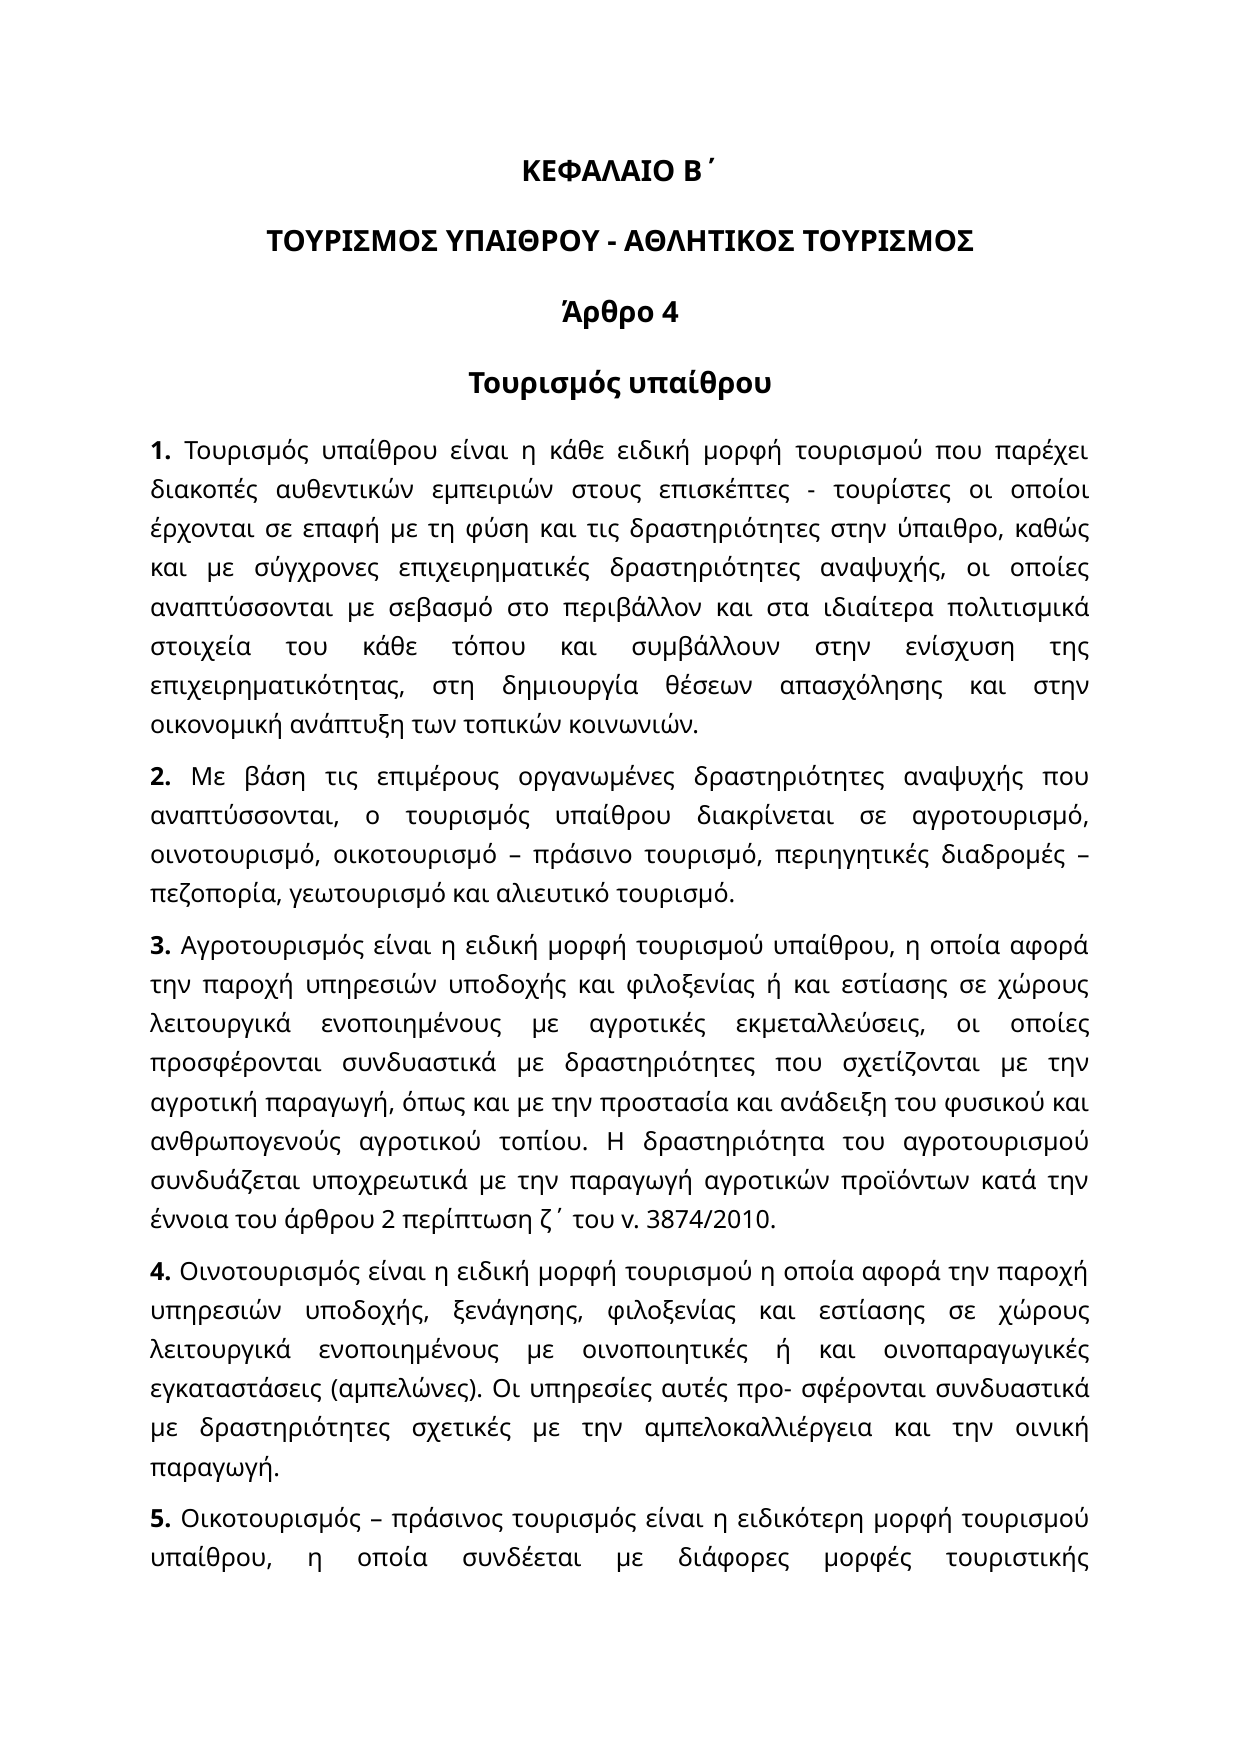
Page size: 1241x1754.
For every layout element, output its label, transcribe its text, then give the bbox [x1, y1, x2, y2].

subtitle ΤΟΥΡΙΣΜΟΣ ΥΠΑΙΘΡΟΥ - ΑΘΛΗΤΙΚΟΣ ΤΟΥΡΙΣΜΟΣ [150, 221, 1090, 260]
subtitle Άρθρο 4 [150, 291, 1090, 331]
text 5. Οικοτουρισμός – πράσινος τουρισμός είναι η ειδικότερη μορφή τουρισμού υπαίθρου, η οποία συνδέεται με διάφορες μορφές τουριστικής [150, 1501, 1090, 1574]
text 3. Αγροτουρισμός είναι η ειδική μορφή τουρισμού υπαίθρου, η οποία αφορά την παροχή υπηρεσιών υποδοχής και φιλοξενίας ή και εστίασης σε χώρους λειτουργικά ενοποιημένους με αγροτικές εκμεταλλεύσεις, οι οποίες προσφέρονται συνδυαστικά με δραστηριότητες που σχετίζονται με την αγροτική παραγωγή, όπως και με την προστασία και ανάδειξη του φυσικού και ανθρωπογενούς αγροτικού τοπίου. Η δραστηριότητα του αγροτουρισμού συνδυάζεται υποχρεωτικά με την παραγωγή αγροτικών προϊόντων κατά την έννοια του άρθρου 2 περίπτωση ζ΄ του v. 3874/2010. [150, 927, 1090, 1236]
subtitle Τουρισμός υπαίθρου [150, 362, 1090, 402]
text 4. Οινοτουρισμός είναι η ειδική μορφή τουρισμού η οποία αφορά την παροχή υπηρεσιών υποδοχής, ξενάγησης, φιλοξενίας και εστίασης σε χώρους λειτουργικά ενοποιημένους με οινοποιητικές ή και οινοπαραγωγικές εγκαταστάσεις (αμπελώνες). Οι υπηρεσίες αυτές προ- σφέρονται συνδυαστικά με δραστηριότητες σχετικές με την αμπελοκαλλιέργεια και την οινική παραγωγή. [150, 1253, 1090, 1483]
subtitle ΚΕΦΑΛΑΙΟ Β΄ [150, 150, 1090, 190]
text 2. Με βάση τις επιμέρους οργανωμένες δραστηριότητες αναψυχής που αναπτύσσονται, ο τουρισμός υπαίθρου διακρίνεται σε αγροτουρισμό, οινοτουρισμό, οικοτουρισμό – πράσινο τουρισμό, περιηγητικές διαδρομές – πεζοπορία, γεωτουρισμό και αλιευτικό τουρισμό. [150, 758, 1090, 910]
text 1. Τουρισμός υπαίθρου είναι η κάθε ειδική μορφή τουρισμού που παρέχει διακοπές αυθεντικών εμπειριών στους επισκέπτες - τουρίστες οι οποίοι έρχονται σε επαφή με τη φύση και τις δραστηριότητες στην ύπαιθρο, καθώς και με σύγχρονες επιχειρηματικές δραστηριότητες αναψυχής, οι οποίες αναπτύσσονται με σεβασμό στο περιβάλλον και στα ιδιαίτερα πολιτισμικά στοιχεία του κάθε τόπου και συμβάλλουν στην ενίσχυση της επιχειρηματικότητας, στη δημιουργία θέσεων απασχόλησης και στην οικονομική ανάπτυξη των τοπικών κοινωνιών. [150, 432, 1090, 741]
